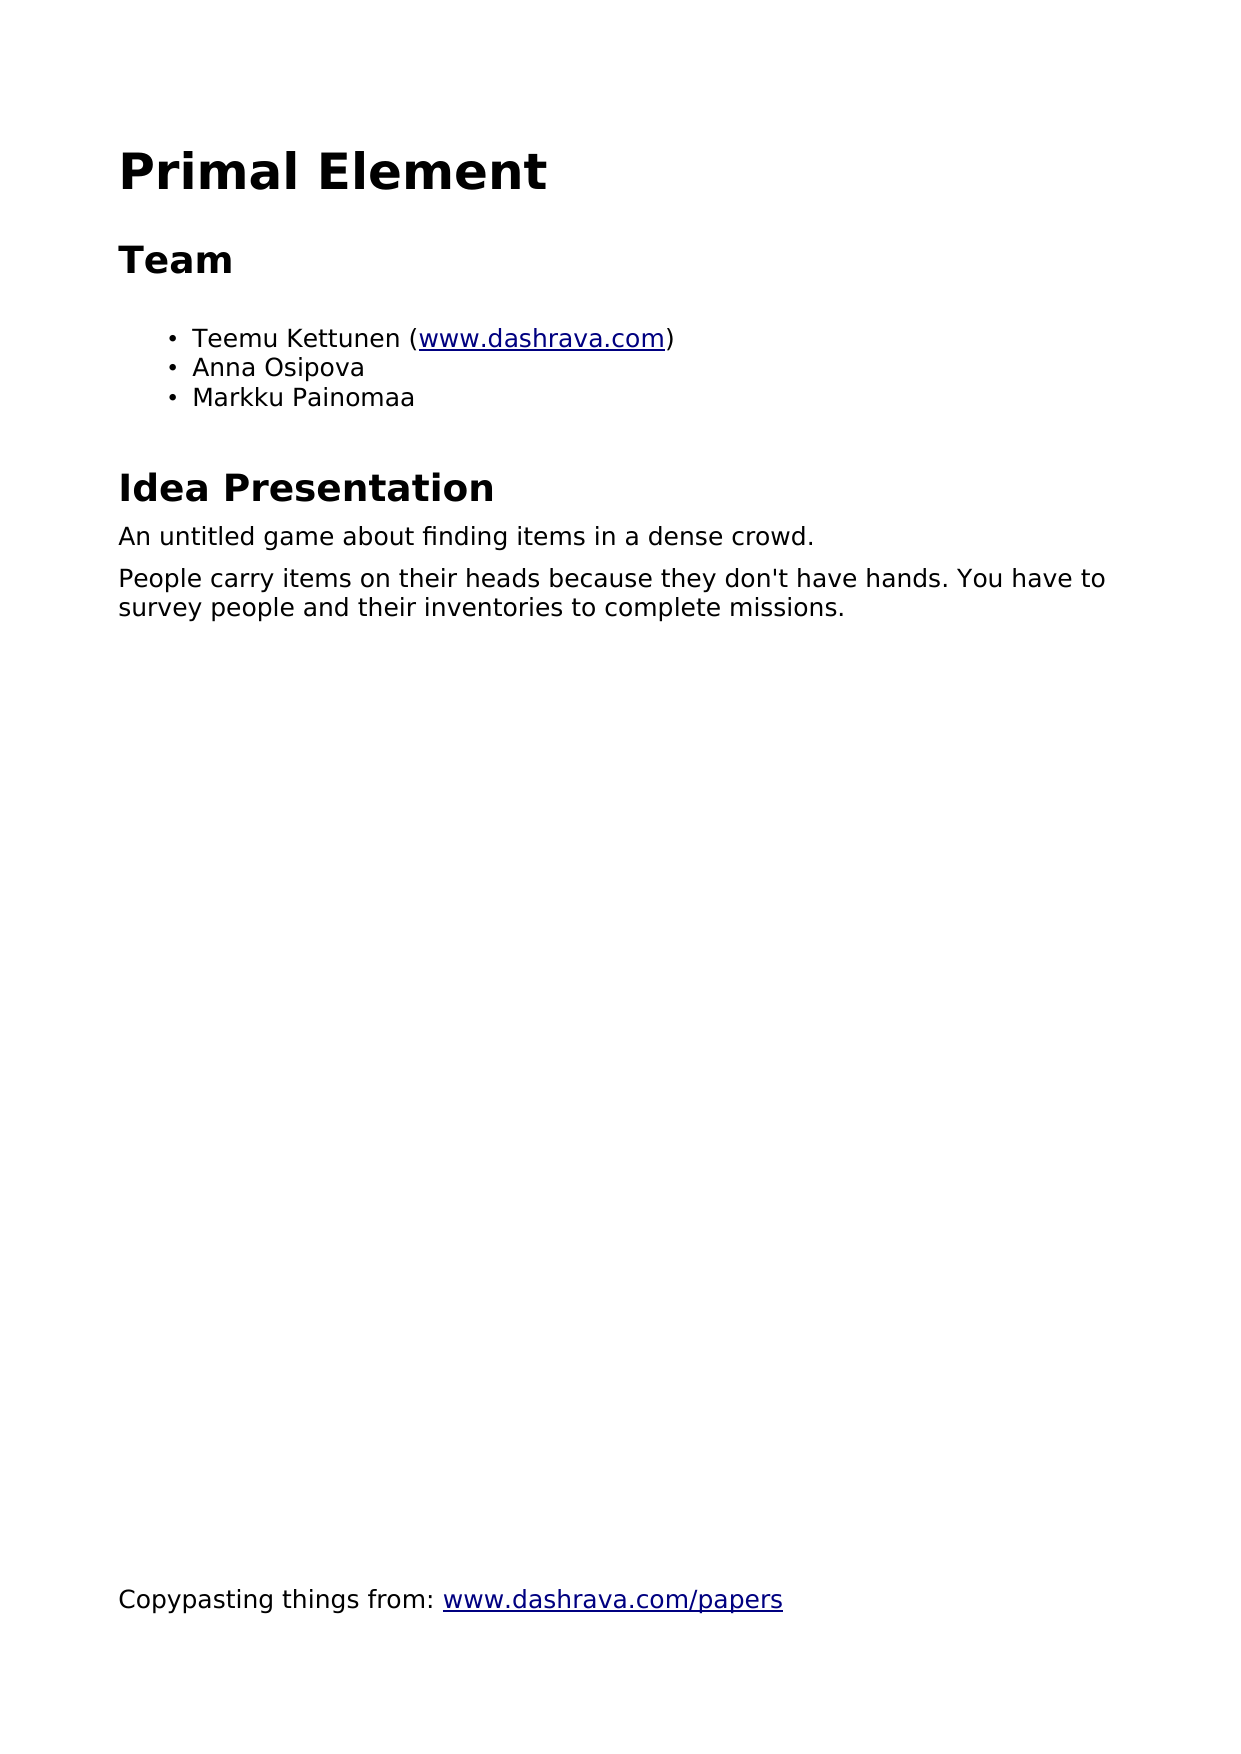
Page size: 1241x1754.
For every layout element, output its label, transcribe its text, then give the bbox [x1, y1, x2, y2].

subtitle Idea Presentation [118, 466, 1122, 510]
list Teemu Kettunen (www.dashrava.com) [177, 324, 1122, 354]
text An untitled game about finding items in a dense crowd. [118, 523, 1122, 552]
text People carry items on their heads because they don't have hands. You have to survey people and their inventories to complete missions. [118, 564, 1122, 623]
subtitle Primal Element [118, 143, 1122, 201]
subtitle Team [118, 239, 1122, 282]
list Markku Painomaa [177, 383, 1122, 412]
text Copypasting things from: www.dashrava.com/papers [118, 1585, 1122, 1614]
list Anna Osipova [177, 354, 1122, 383]
